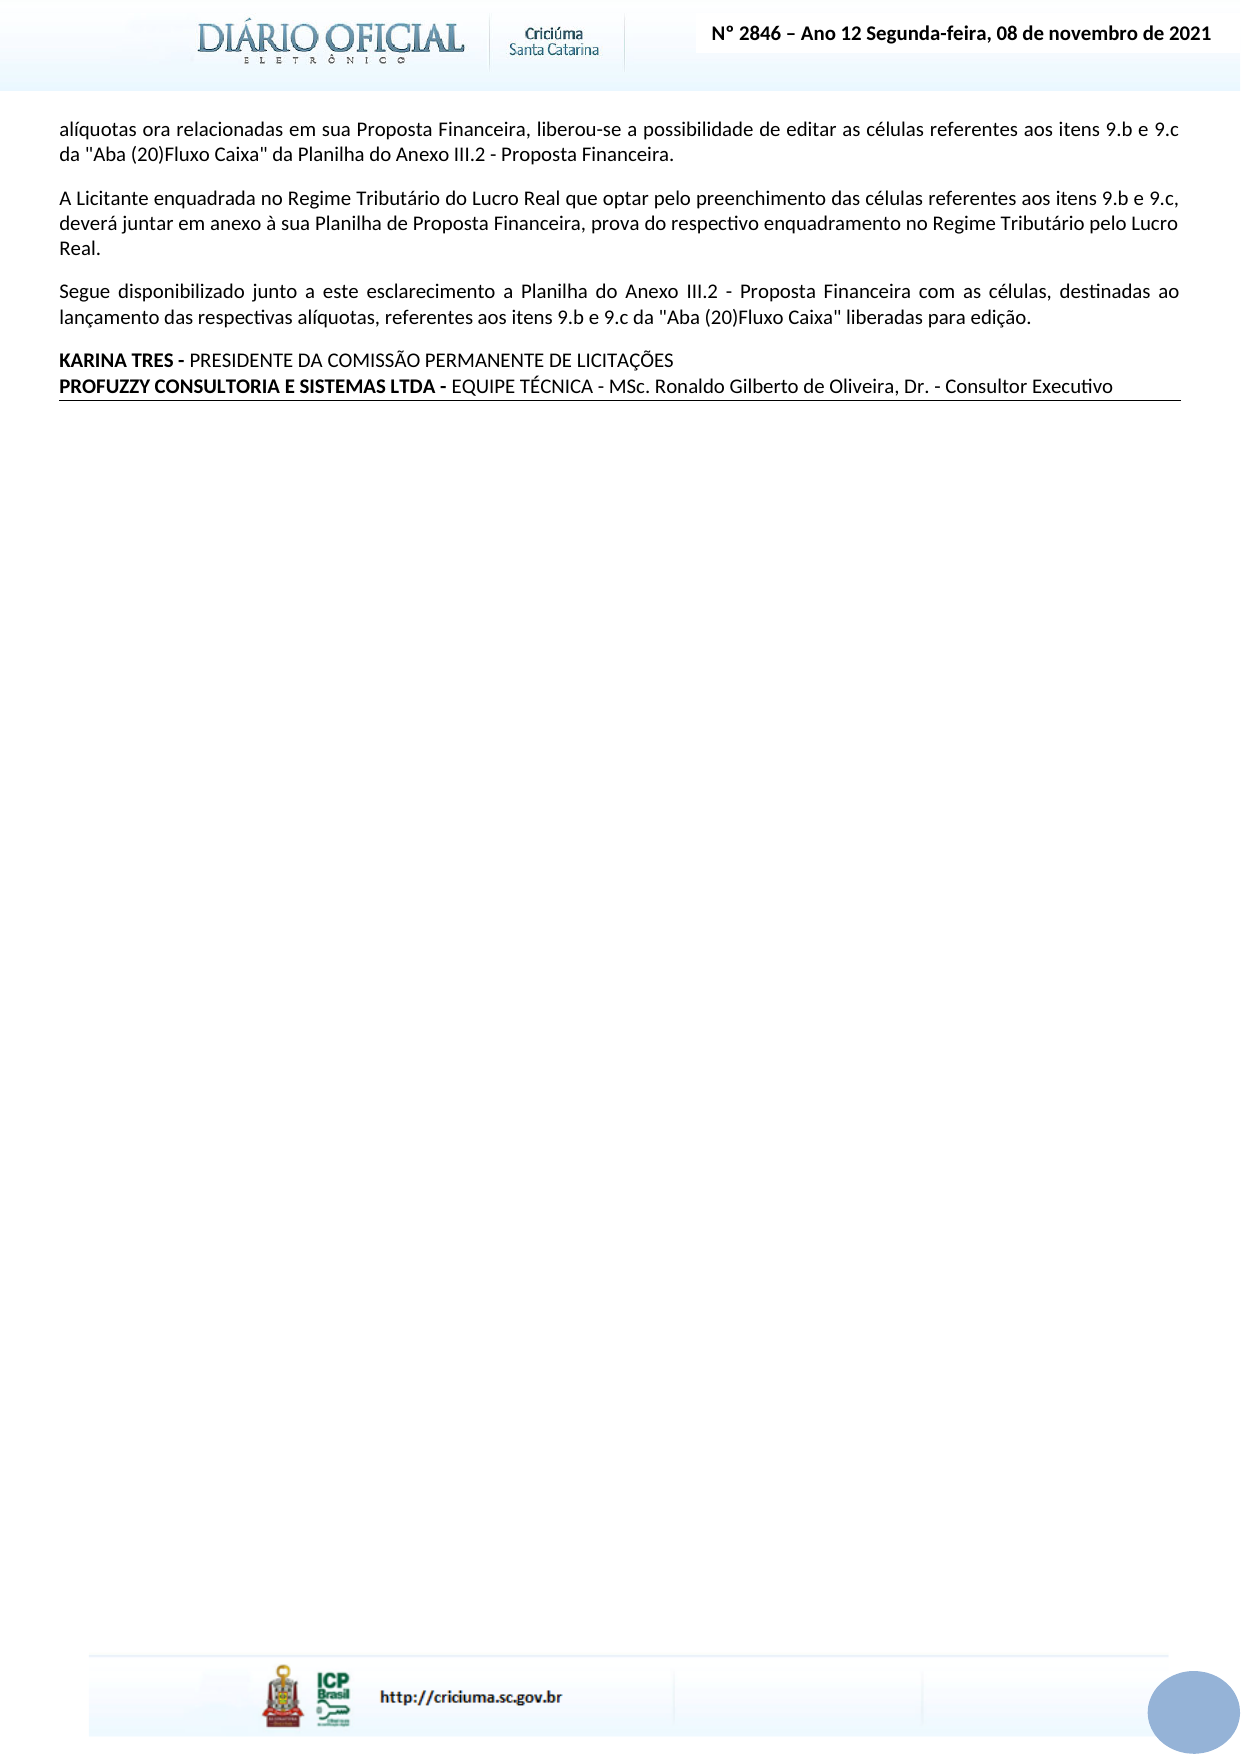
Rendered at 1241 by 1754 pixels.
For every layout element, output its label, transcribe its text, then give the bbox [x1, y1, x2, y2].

text Segue disponibilizado junto a este esclarecimento a Planilha do Anexo III.2 - Proposta Financeira com as células, destinadas ao lançamento das respectivas alíquotas, referentes aos itens 9.b e 9.c da "Aba (20)Fluxo Caixa" liberadas para edição. [59, 279, 1181, 329]
text KARINA TRES - PRESIDENTE DA COMISSÃO PERMANENTE DE LICITAÇÕES [59, 347, 1176, 373]
text alíquotas ora relacionadas em sua Proposta Financeira, liberou-se a possibilidade de editar as células referentes aos itens 9.b e 9.c da "Aba (20)Fluxo Caixa" da Planilha do Anexo III.2 - Proposta Financeira. [59, 116, 1181, 167]
text A Licitante enquadrada no Regime Tributário do Lucro Real que optar pelo preenchimento das células referentes aos itens 9.b e 9.c, deverá juntar em anexo à sua Planilha de Proposta Financeira, prova do respectivo enquadramento no Regime Tributário pelo Lucro Real. [59, 185, 1181, 261]
text PROFUZZY CONSULTORIA E SISTEMAS LTDA - EQUIPE TÉCNICA - MSc. Ronaldo Gilberto de Oliveira, Dr. - Consultor Executivo [59, 373, 1181, 400]
